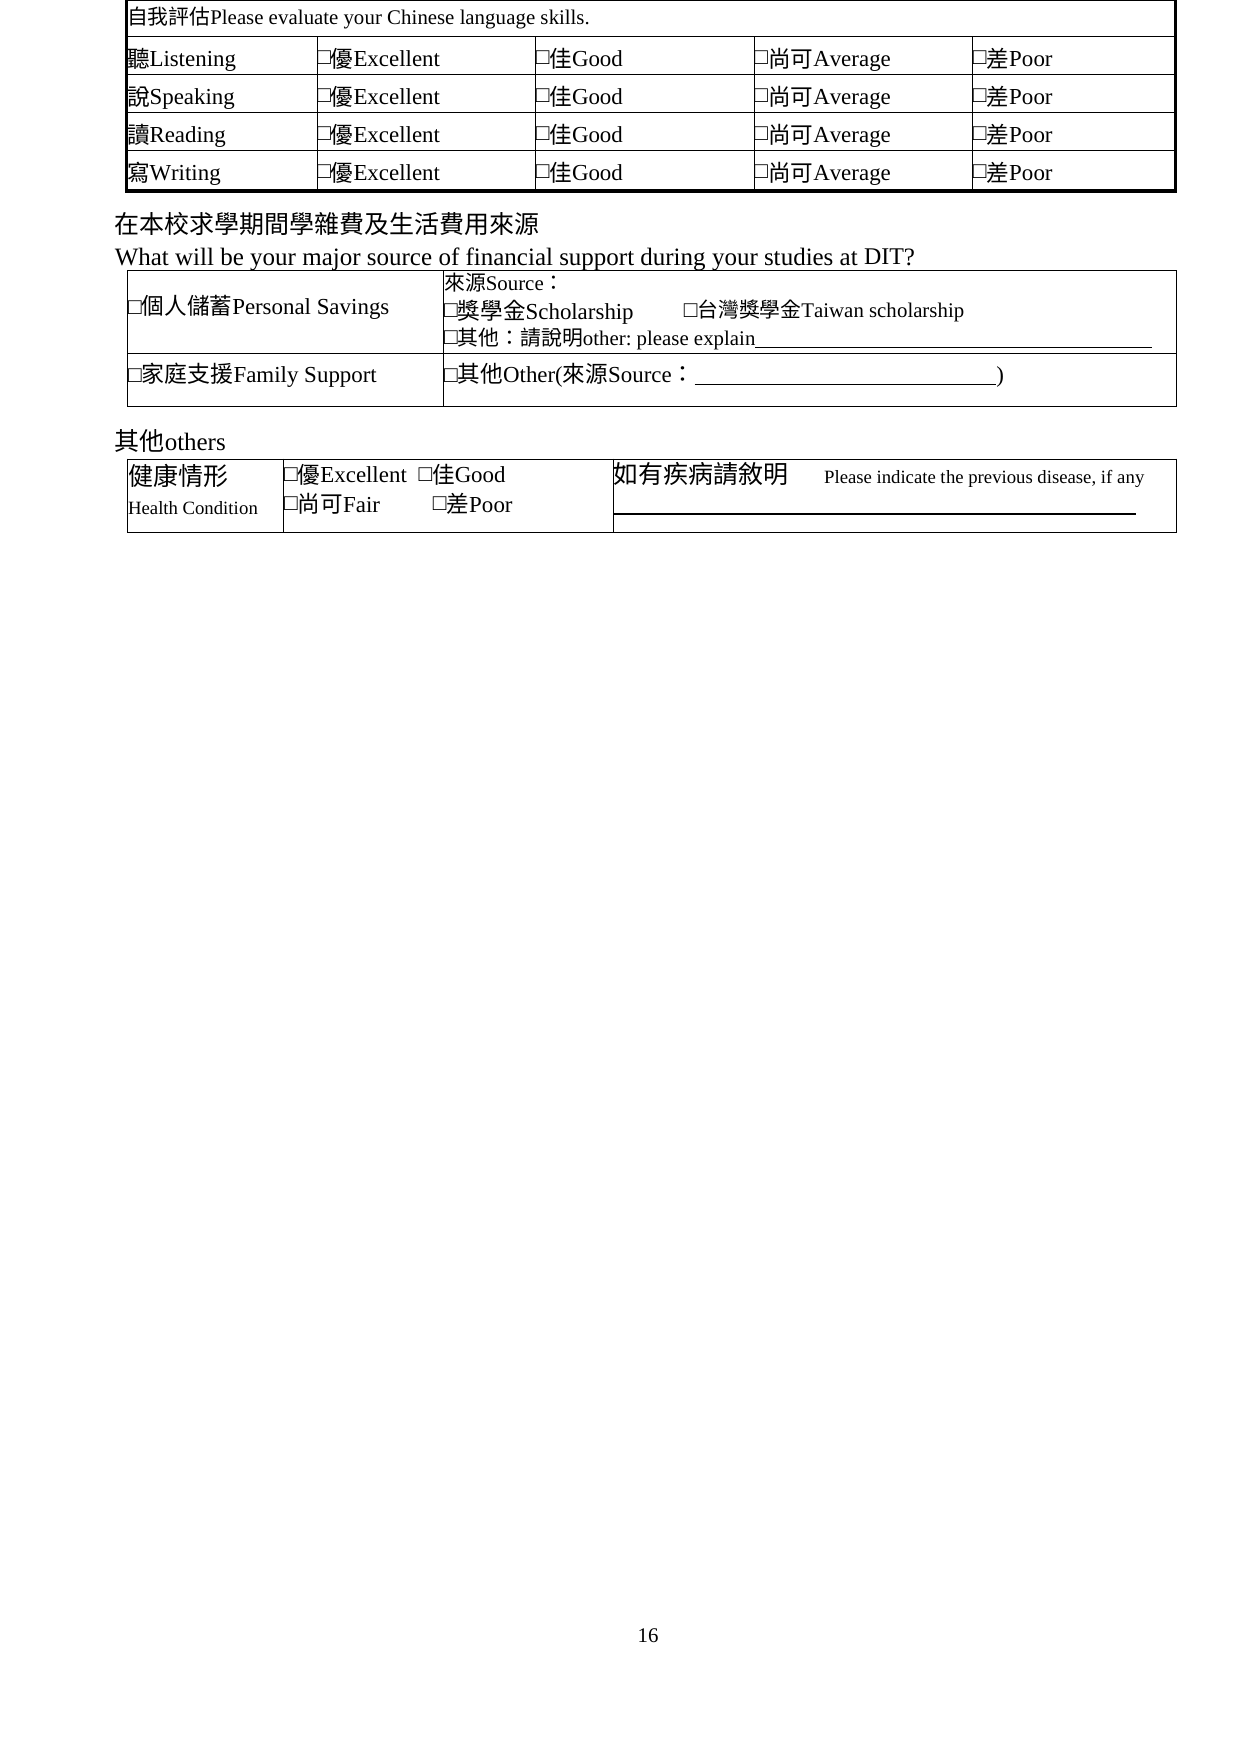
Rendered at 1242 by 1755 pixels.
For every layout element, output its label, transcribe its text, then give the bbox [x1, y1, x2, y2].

table_cell □佳Good [536, 75, 754, 112]
table_cell □佳Good [536, 113, 754, 150]
table_cell □優Excellent [318, 75, 535, 112]
table_cell □尚可Average [755, 37, 972, 74]
table_cell 自我評估Please evaluate your Chinese language skills. [128, 1, 1174, 36]
table_cell 聽Listening [128, 37, 317, 74]
text 其他others [114, 423, 1183, 455]
text 在本校求學期間學雜費及生活費用來源 [114, 207, 1183, 238]
table_cell □差Poor [973, 113, 1174, 150]
table_cell □尚可Average [755, 113, 972, 150]
table_cell 讀Reading [128, 113, 317, 150]
table_header □優Excellent □佳Good □尚可Fair □差Poor [284, 460, 613, 532]
table_cell □尚可Average [755, 75, 972, 112]
table_cell □佳Good [536, 151, 754, 189]
table_cell □差Poor [973, 37, 1174, 74]
table_cell □尚可Average [755, 151, 972, 189]
table_cell □其他Other(來源Source： ) [444, 354, 1176, 406]
table_cell □家庭支援Family Support [128, 354, 443, 406]
table_cell □優Excellent [318, 113, 535, 150]
table_cell □佳Good [536, 37, 754, 74]
table_cell □差Poor [973, 151, 1174, 189]
table_cell □優Excellent [318, 151, 535, 189]
table_header 如有疾病請敘明 Please indicate the previous disease, if any [614, 460, 1176, 532]
table_cell 說Speaking [128, 75, 317, 112]
table_header 健康情形 Health Condition [128, 460, 283, 532]
table_cell □優Excellent [318, 37, 535, 74]
table_header □個人儲蓄Personal Savings [128, 271, 443, 352]
table_cell □差Poor [973, 75, 1174, 112]
text What will be your major source of financial support during your studies at DIT? [114, 242, 1183, 270]
table_cell 寫Writing [128, 151, 317, 189]
table_header 來源Source： □獎學金Scholarship □台灣獎學金Taiwan scholarship □其他：請說明other: please explain [444, 271, 1176, 352]
